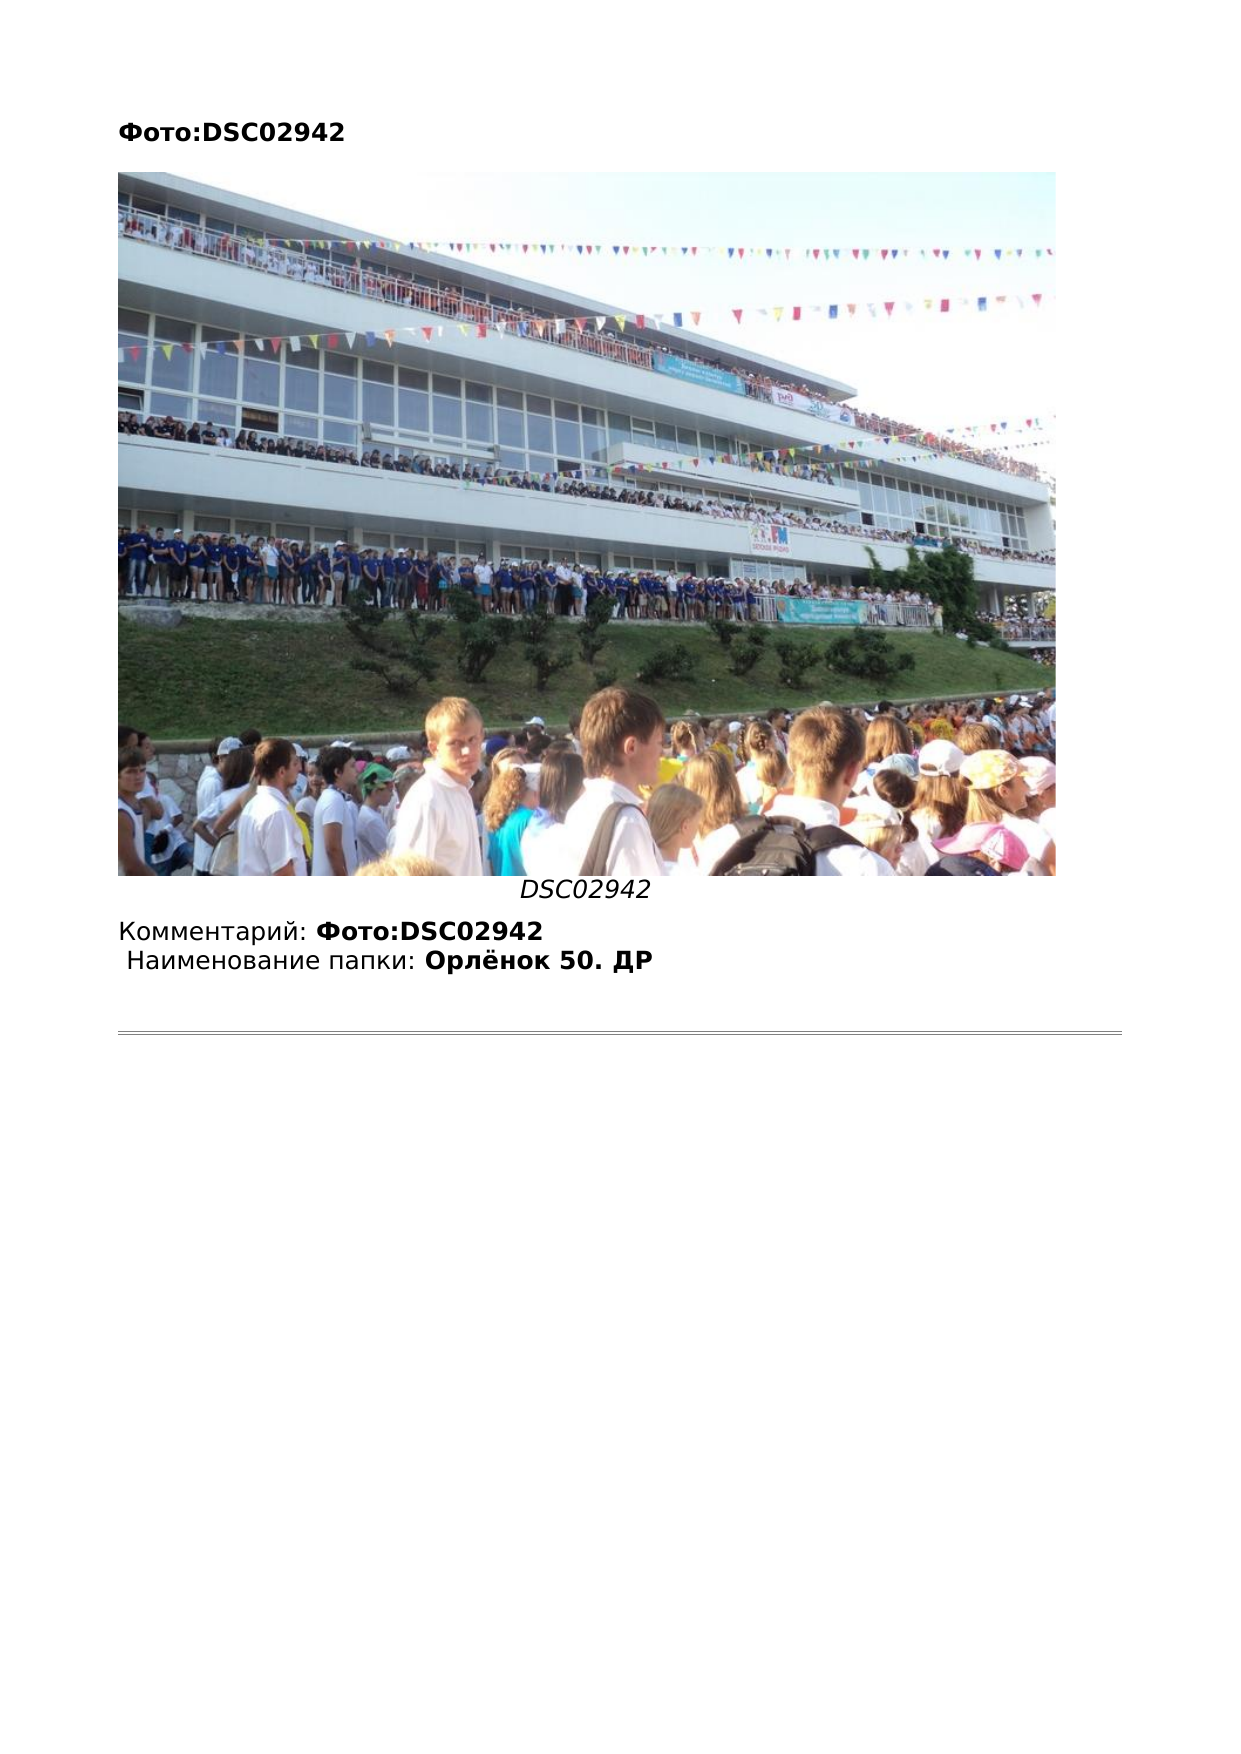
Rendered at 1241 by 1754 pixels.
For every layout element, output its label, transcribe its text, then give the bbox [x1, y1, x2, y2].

subtitle Фото:DSC02942 [118, 118, 1122, 147]
picture [118, 172, 1056, 876]
text Комментарий: Фото:DSC02942 Наименование папки: Орлёнок 50. ДР [118, 917, 1122, 1004]
text DSC02942 [118, 876, 1056, 904]
